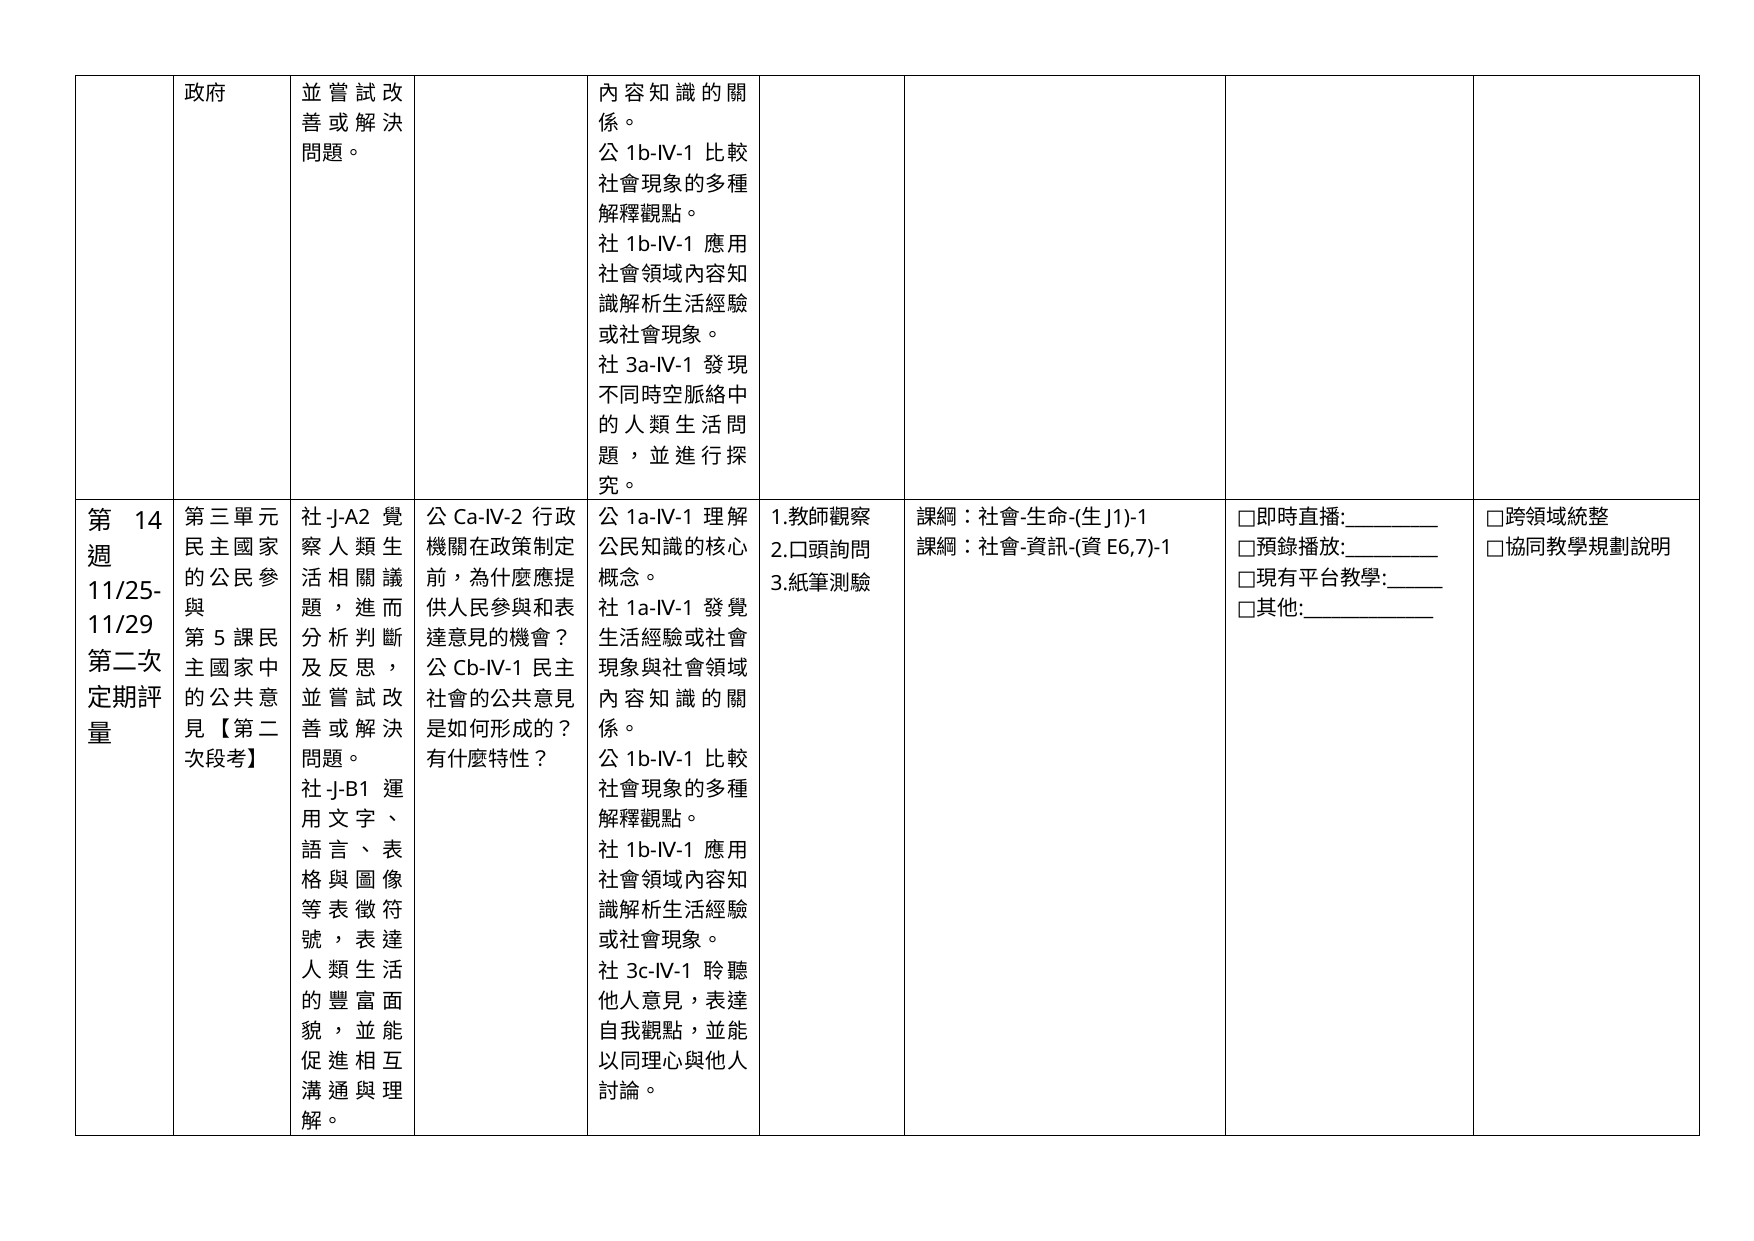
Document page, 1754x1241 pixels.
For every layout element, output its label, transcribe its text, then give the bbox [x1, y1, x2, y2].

table_cell [905, 76, 1225, 499]
table_cell 並嘗試改善或解決問題。 [291, 76, 414, 499]
table_cell [415, 76, 587, 499]
table_cell 第三單元 民主國家的公民參與 第5課民主國家中的公共意見【第二次段考】 [174, 500, 290, 1135]
table_cell 第14週 11/25-11/29 第二次定期評量 [76, 500, 173, 1135]
table_cell 1.教師觀察 2.口頭詢問 3.紙筆測驗 [760, 500, 904, 1135]
table_cell □跨領域統整 □協同教學規劃說明 [1474, 500, 1699, 1135]
table_cell [1226, 76, 1473, 499]
table_cell 社-J-A2 覺察人類生活相關議題，進而分析判斷及反思，並嘗試改善或解決問題。 社-J-B1 運用文字、語言、表格與圖像等表徵符號，表達人類生活的豐富面貌，並能促進相互溝通與理解。 [291, 500, 414, 1135]
table_cell □即時直播:__________ □預錄播放:__________ □現有平台教學:______ □其他:______________ [1226, 500, 1473, 1135]
table_cell 內容知識的關係。 公1b-Ⅳ-1 比較社會現象的多種解釋觀點。 社1b-Ⅳ-1 應用社會領域內容知識解析生活經驗或社會現象。 社3a-Ⅳ-1 發現不同時空脈絡中的人類生活問題，並進行探究。 [588, 76, 759, 499]
table_cell 課綱：社會-生命-(生J1)-1 課綱：社會-資訊-(資E6,7)-1 [905, 500, 1225, 1135]
table_cell [760, 76, 904, 499]
table_cell 公Ca-Ⅳ-2 行政機關在政策制定前，為什麼應提供人民參與和表達意見的機會？ 公Cb-Ⅳ-1 民主社會的公共意見是如何形成的？有什麼特性？ [415, 500, 587, 1135]
table_cell [1474, 76, 1699, 499]
table_cell [76, 76, 173, 499]
table_cell 政府 [174, 76, 290, 499]
table_cell 公1a-Ⅳ-1 理解公民知識的核心概念。 社1a-Ⅳ-1 發覺生活經驗或社會現象與社會領域內容知識的關係。 公1b-Ⅳ-1 比較社會現象的多種解釋觀點。 社1b-Ⅳ-1 應用社會領域內容知識解析生活經驗或社會現象。 社3c-Ⅳ-1 聆聽他人意見，表達自我觀點，並能以同理心與他人討論。 [588, 500, 759, 1135]
